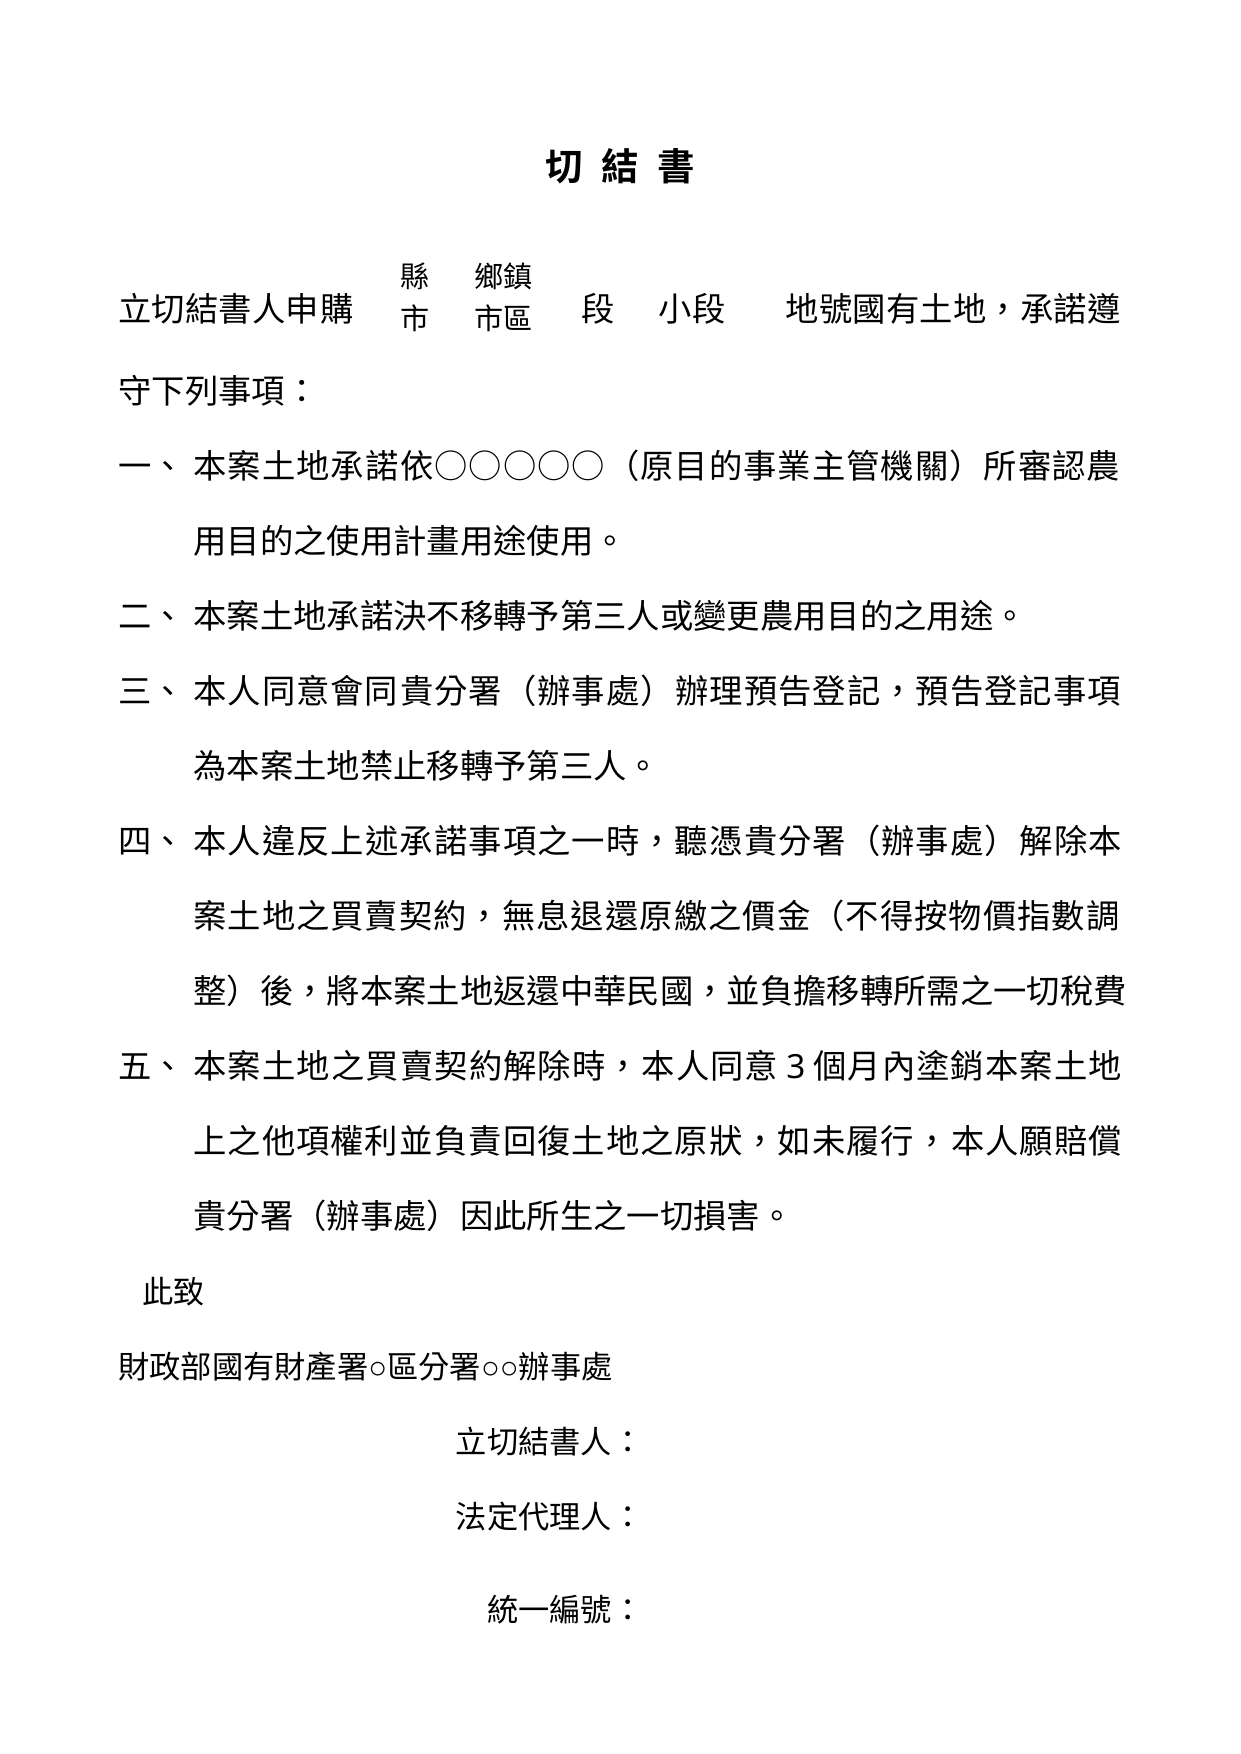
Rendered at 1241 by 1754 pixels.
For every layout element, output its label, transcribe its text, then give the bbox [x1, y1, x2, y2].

list 本人違反上述承諾事項之一時，聽憑貴分署（辦事處）解除本案土地之買賣契約，無息退還原繳之價金（不得按物價指數調整）後，將本案土地返還中華民國，並負擔移轉所需之一切稅費。 [118, 802, 1122, 1027]
text 此致 [118, 1252, 1122, 1327]
text 立切結書人申購 縣市 鄉鎮市區 段 小段 地號國有土地，承諾遵守下列事項： [118, 239, 1122, 427]
text 法定代理人： [456, 1477, 1122, 1552]
text 統一編號： [456, 1571, 1122, 1646]
text 切 結 書 [118, 127, 1122, 202]
text 立切結書人： [456, 1402, 1122, 1477]
list 本案土地承諾決不移轉予第三人或變更農用目的之用途。 [118, 577, 1122, 652]
list 本人同意會同貴分署（辦事處）辦理預告登記，預告登記事項為本案土地禁止移轉予第三人。 [118, 652, 1122, 802]
list 本案土地之買賣契約解除時，本人同意3個月內塗銷本案土地上之他項權利並負責回復土地之原狀，如未履行，本人願賠償貴分署（辦事處）因此所生之一切損害。 [118, 1027, 1122, 1252]
list 本案土地承諾依○○○○○（原目的事業主管機關）所審認農用目的之使用計畫用途使用。 [118, 427, 1122, 577]
text 財政部國有財產署○區分署○○辦事處 [118, 1327, 1122, 1402]
